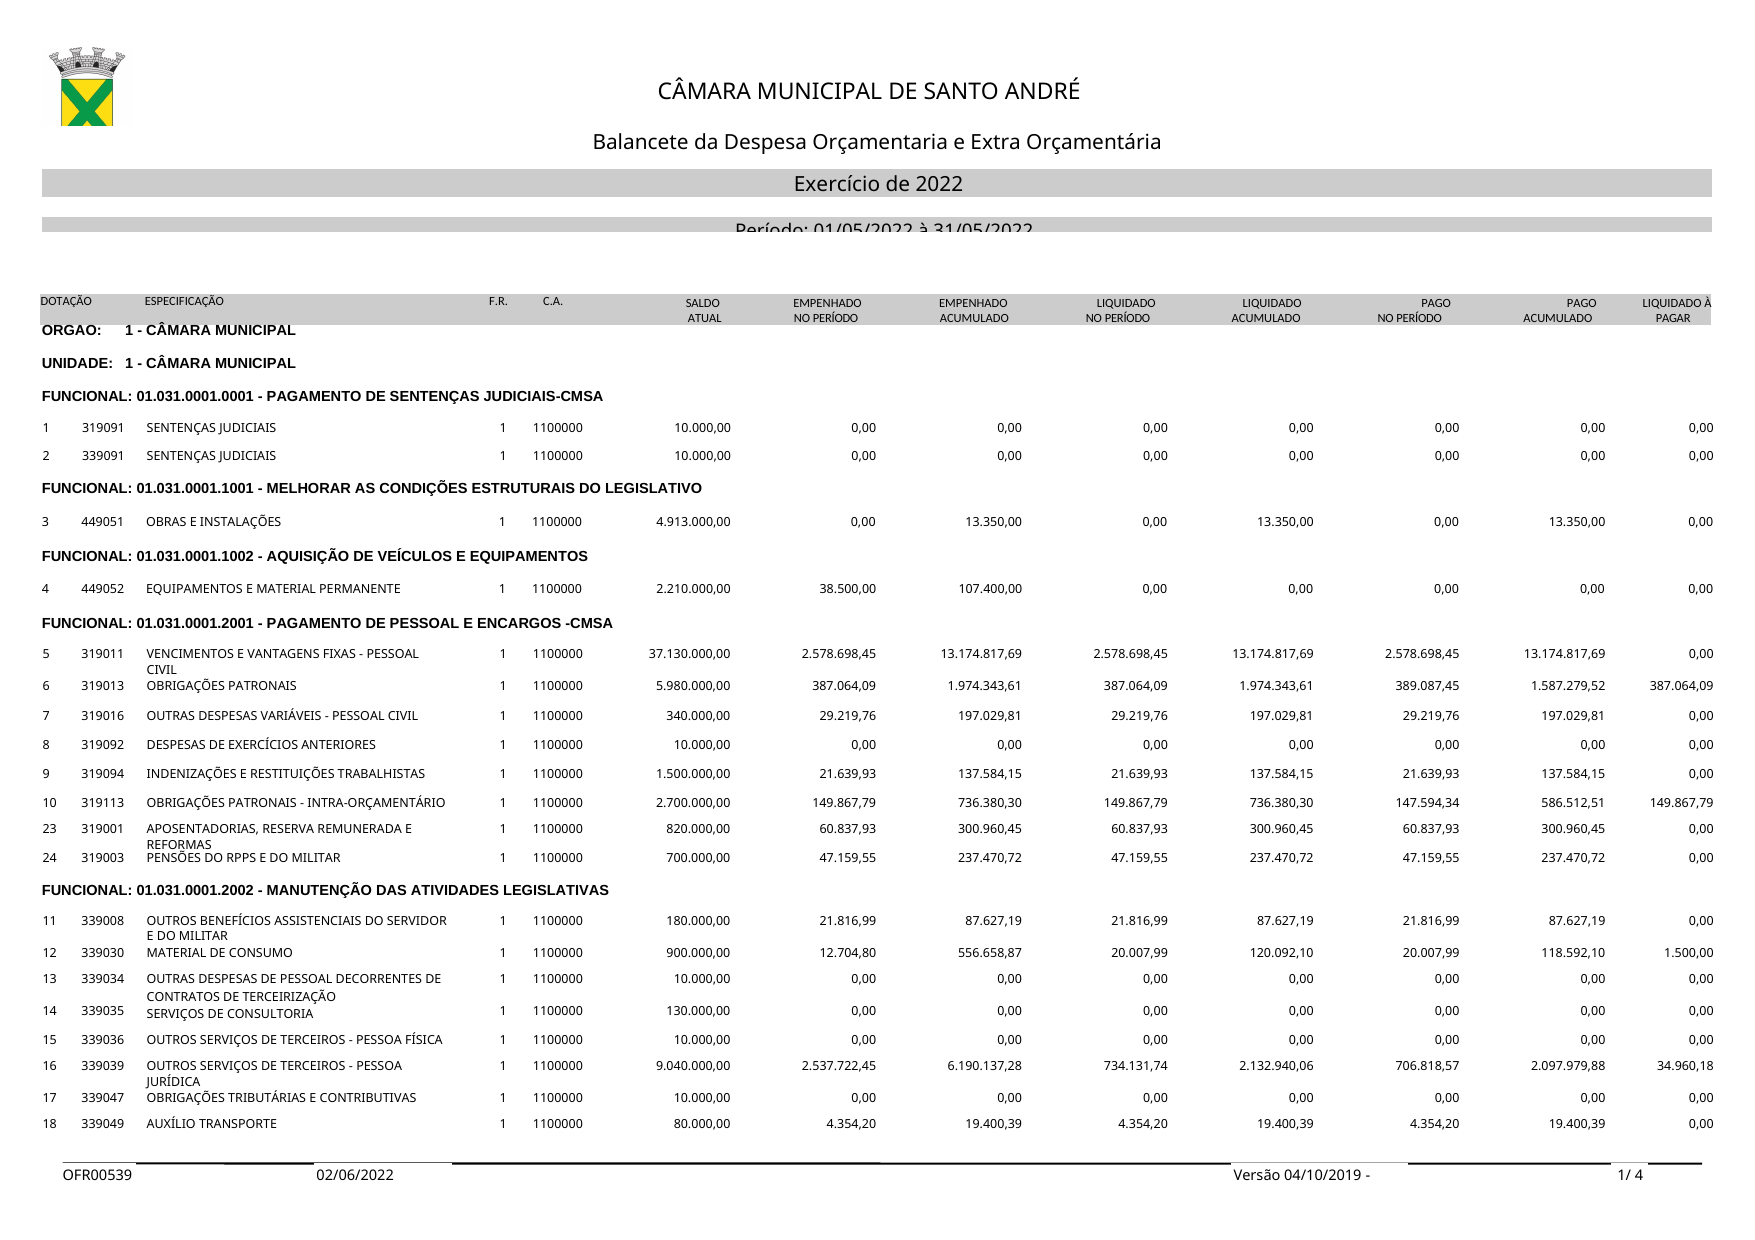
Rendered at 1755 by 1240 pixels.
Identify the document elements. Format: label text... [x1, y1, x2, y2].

table_cell 20.007,99 [1355, 930, 1495, 966]
table_cell 339047 [69, 1075, 135, 1112]
table_cell 197.029,81 [1200, 700, 1349, 729]
table_cell 10.000,00 [628, 443, 791, 464]
table_cell 1.974.343,61 [908, 663, 1058, 699]
table_cell 15 [39, 1024, 69, 1053]
table_cell 10.000,00 [615, 729, 766, 758]
table_header 13.174.817,69 [1491, 649, 1627, 663]
table_cell 9.040.000,00 [619, 1053, 766, 1075]
table_header 0,00 [791, 421, 936, 443]
table_cell 1100000 [519, 729, 615, 758]
table_cell 0,00 [1627, 729, 1716, 758]
table_header 21.816,99 [766, 915, 912, 929]
table_cell 0,00 [1374, 443, 1520, 464]
table_cell 47.159,55 [1349, 838, 1491, 867]
table_cell 339034 [69, 966, 135, 988]
table_cell OUTRAS DESPESAS DE PESSOAL DECORRENTES DE [135, 966, 486, 988]
table_cell 2 339091 SENTENÇAS JUDICIAIS [39, 443, 393, 464]
table_cell 19.400,39 [1495, 1112, 1631, 1133]
table_cell 0,00 [1631, 1112, 1716, 1133]
table_header 0,00 [1082, 421, 1228, 443]
table_cell 6.190.137,28 [912, 1053, 1063, 1075]
table_cell 0,00 [1647, 443, 1716, 464]
table_cell 0,00 [1631, 1024, 1716, 1053]
table_cell 23 [39, 816, 69, 838]
table_cell 9 [39, 758, 69, 787]
table_cell 319001 [69, 816, 135, 838]
table_cell 1 [480, 787, 519, 816]
table_cell 0,00 [1082, 443, 1228, 464]
table_cell 0,00 [1204, 1024, 1354, 1053]
table_cell 2.132.940,06 [1204, 1053, 1354, 1075]
text UNIDADE: 1 - CÂMARA MUNICIPAL [42, 354, 1727, 371]
table_cell 340.000,00 [615, 700, 766, 729]
text FUNCIONAL: 01.031.0001.1002 - AQUISIÇÃO DE VEÍCULOS E EQUIPAMENTOS [42, 547, 1727, 564]
text FUNCIONAL: 01.031.0001.1001 - MELHORAR AS CONDIÇÕES ESTRUTURAIS DO LEGISLATIVO [42, 479, 1727, 496]
table_cell 0,00 [766, 988, 912, 1024]
table_cell 734.131,74 [1063, 1053, 1203, 1075]
table_cell 387.064,09 [766, 663, 908, 699]
table_cell 14 [39, 988, 69, 1024]
table_header 2.578.698,45 [766, 649, 908, 663]
table_cell 0,00 [1627, 838, 1716, 867]
table_cell 1100000 [519, 758, 615, 787]
table_cell 1 [486, 966, 519, 988]
table_cell 1 [486, 1024, 519, 1053]
table_cell CONTRATOS DE TERCEIRIZAÇÃO SERVIÇOS DE CONSULTORIA [135, 988, 486, 1024]
table_cell 2.537.722,45 [766, 1053, 912, 1075]
table_cell 0,00 [1495, 966, 1631, 988]
table_cell 0,00 [1063, 1075, 1203, 1112]
table_header 1100000 [519, 915, 619, 929]
table_cell 237.470,72 [1491, 838, 1627, 867]
text 4 449052 EQUIPAMENTOS E MATERIAL PERMANENTE 1 1100000 2.210.000,00 38.500,00 107.400,00 0,00 0,00 0,00 0,00 0,00 [42, 581, 1727, 598]
table_cell 147.594,34 [1349, 787, 1491, 816]
table_cell DESPESAS DE EXERCÍCIOS ANTERIORES [135, 729, 480, 758]
table_cell 0,00 [1063, 1024, 1203, 1053]
table_cell 319003 [69, 838, 135, 867]
table_cell 20.007,99 [1063, 930, 1203, 966]
table_cell 820.000,00 [615, 816, 766, 838]
table_cell 10.000,00 [619, 1024, 766, 1053]
table_cell 19.400,39 [1204, 1112, 1354, 1133]
table_cell 10.000,00 [619, 966, 766, 988]
table_cell JURÍDICA OBRIGAÇÕES TRIBUTÁRIAS E CONTRIBUTIVAS [135, 1075, 486, 1112]
table_cell 1 [486, 988, 519, 1024]
table_cell 1100000 [519, 1024, 619, 1053]
table_cell 24 [39, 838, 69, 867]
table_cell 736.380,30 [908, 787, 1058, 816]
table_cell 1100000 [519, 838, 615, 867]
table_header 0,00 [1520, 421, 1647, 443]
table_cell 387.064,09 [1627, 663, 1716, 699]
table_cell 1100000 [519, 700, 615, 729]
table_cell 29.219,76 [1058, 700, 1200, 729]
table_cell 0,00 [912, 988, 1063, 1024]
table_cell 389.087,45 [1349, 663, 1491, 699]
table_cell 1.500,00 [1631, 930, 1716, 966]
table_cell 0,00 [1355, 1024, 1495, 1053]
table_cell 0,00 [936, 443, 1082, 464]
table_cell 0,00 [1495, 1024, 1631, 1053]
table_cell 118.592,10 [1495, 930, 1631, 966]
table_cell 149.867,79 [1627, 787, 1716, 816]
table_cell 0,00 [1631, 966, 1716, 988]
table_cell 1 [480, 663, 519, 699]
table_header 339008 [69, 915, 135, 929]
table_cell 2.097.979,88 [1495, 1053, 1631, 1075]
table_cell 2.700.000,00 [615, 787, 766, 816]
table_cell 0,00 [1495, 988, 1631, 1024]
table_cell 12.704,80 [766, 930, 912, 966]
table_header 37.130.000,00 [615, 649, 766, 663]
table_cell 0,00 [1355, 988, 1495, 1024]
table_cell 237.470,72 [1200, 838, 1349, 867]
table_cell 706.818,57 [1355, 1053, 1495, 1075]
table_cell 60.837,93 [766, 816, 908, 838]
table_cell 300.960,45 [908, 816, 1058, 838]
table_cell 0,00 [1520, 443, 1647, 464]
table_cell 1 [486, 1112, 519, 1133]
table_cell 1 [486, 930, 519, 966]
table_cell 29.219,76 [766, 700, 908, 729]
table_header 21.816,99 [1355, 915, 1495, 929]
table_cell 0,00 [791, 443, 936, 464]
table_cell 6 [39, 663, 69, 699]
table_cell 21.639,93 [766, 758, 908, 787]
table_cell 1.587.279,52 [1491, 663, 1627, 699]
table_cell 0,00 [1631, 988, 1716, 1024]
table_header 0,00 [1374, 421, 1520, 443]
table_cell 1100000 [519, 1112, 619, 1133]
table_cell 7 [39, 700, 69, 729]
table_cell 1 [486, 1053, 519, 1075]
table_cell 8 [39, 729, 69, 758]
table_header 1 319091 SENTENÇAS JUDICIAIS [39, 421, 393, 443]
table_cell 60.837,93 [1349, 816, 1491, 838]
table_cell 0,00 [912, 1075, 1063, 1112]
table_cell 0,00 [766, 1024, 912, 1053]
table_cell 0,00 [1228, 443, 1374, 464]
table_cell 149.867,79 [1058, 787, 1200, 816]
table_cell 4.354,20 [1355, 1112, 1495, 1133]
table_cell 319113 [69, 787, 135, 816]
table_header 87.627,19 [912, 915, 1063, 929]
table_cell 10 [39, 787, 69, 816]
table_header OUTROS BENEFÍCIOS ASSISTENCIAIS DO SERVIDOR [135, 915, 486, 929]
table_cell 0,00 [1627, 700, 1716, 729]
table_cell 149.867,79 [766, 787, 908, 816]
table_cell 0,00 [908, 729, 1058, 758]
table_cell 339035 [69, 988, 135, 1024]
table_cell 0,00 [1200, 729, 1349, 758]
table_header 2.578.698,45 [1349, 649, 1491, 663]
table_cell 10.000,00 [619, 1075, 766, 1112]
table_cell 0,00 [766, 1075, 912, 1112]
table_cell 586.512,51 [1491, 787, 1627, 816]
table_cell 137.584,15 [1491, 758, 1627, 787]
text FUNCIONAL: 01.031.0001.0001 - PAGAMENTO DE SENTENÇAS JUDICIAIS-CMSA [42, 388, 1727, 404]
table_header 319011 [69, 649, 135, 663]
table_cell 18 [39, 1112, 69, 1133]
table_cell OUTROS SERVIÇOS DE TERCEIROS - PESSOA FÍSICA [135, 1024, 486, 1053]
table_cell 1100000 [519, 663, 615, 699]
table_header 10.000,00 [628, 421, 791, 443]
table_cell 1 [480, 729, 519, 758]
table_header 0,00 [1627, 649, 1716, 663]
table_header 0,00 [1647, 421, 1716, 443]
table_cell 21.639,93 [1349, 758, 1491, 787]
table_cell 0,00 [1063, 966, 1203, 988]
table_cell 0,00 [1204, 966, 1354, 988]
table_cell 0,00 [1631, 1075, 1716, 1112]
table_cell 1 [480, 700, 519, 729]
table_cell 1.974.343,61 [1200, 663, 1349, 699]
table_cell 300.960,45 [1491, 816, 1627, 838]
table_cell 0,00 [1063, 988, 1203, 1024]
table_cell 319016 [69, 700, 135, 729]
table_cell 5.980.000,00 [615, 663, 766, 699]
table_cell 13 [39, 966, 69, 988]
table_cell 21.639,93 [1058, 758, 1200, 787]
table_cell 0,00 [912, 1024, 1063, 1053]
table_cell 12 [39, 930, 69, 966]
table_cell 237.470,72 [908, 838, 1058, 867]
table_header 1 [486, 915, 519, 929]
table_cell 556.658,87 [912, 930, 1063, 966]
table_cell 34.960,18 [1631, 1053, 1716, 1075]
table_header 13.174.817,69 [1200, 649, 1349, 663]
table_cell APOSENTADORIAS, RESERVA REMUNERADA E [135, 816, 480, 838]
table_cell 1100000 [519, 816, 615, 838]
table_cell 47.159,55 [1058, 838, 1200, 867]
table_cell 0,00 [1058, 729, 1200, 758]
table_cell 1100000 [519, 1053, 619, 1075]
table_cell 1100000 [519, 966, 619, 988]
table_cell CIVIL OBRIGAÇÕES PATRONAIS [135, 663, 480, 699]
table_header 87.627,19 [1204, 915, 1354, 929]
table_cell 339049 [69, 1112, 135, 1133]
table_cell 0,00 [912, 966, 1063, 988]
table_cell 19.400,39 [912, 1112, 1063, 1133]
table_header VENCIMENTOS E VANTAGENS FIXAS - PESSOAL [135, 649, 480, 663]
table_cell OUTRAS DESPESAS VARIÁVEIS - PESSOAL CIVIL [135, 700, 480, 729]
table_cell 17 [39, 1075, 69, 1112]
table_cell 339039 [69, 1053, 135, 1075]
table_cell 700.000,00 [615, 838, 766, 867]
table_cell 0,00 [1204, 1075, 1354, 1112]
table_cell 387.064,09 [1058, 663, 1200, 699]
table_cell 300.960,45 [1200, 816, 1349, 838]
table_cell 1100000 [519, 787, 615, 816]
table_cell 0,00 [1355, 966, 1495, 988]
table_cell 0,00 [766, 966, 912, 988]
table_header 2.578.698,45 [1058, 649, 1200, 663]
table_cell 1100000 [519, 1075, 619, 1112]
table_header 87.627,19 [1495, 915, 1631, 929]
table_cell 4.354,20 [766, 1112, 912, 1133]
table_cell 16 [39, 1053, 69, 1075]
table_cell 339036 [69, 1024, 135, 1053]
table_cell 1100000 [519, 930, 619, 966]
table_cell 1100000 [519, 988, 619, 1024]
table_cell 319013 [69, 663, 135, 699]
table_cell 1.500.000,00 [615, 758, 766, 787]
table_cell 29.219,76 [1349, 700, 1491, 729]
table_cell 0,00 [1355, 1075, 1495, 1112]
text 3 449051 OBRAS E INSTALAÇÕES 1 1100000 4.913.000,00 0,00 13.350,00 0,00 13.350,00 0,00 13.350,00 0,00 [42, 513, 1727, 530]
text FUNCIONAL: 01.031.0001.2002 - MANUTENÇÃO DAS ATIVIDADES LEGISLATIVAS [42, 882, 1727, 898]
table_cell 197.029,81 [1491, 700, 1627, 729]
table_cell 1 [480, 816, 519, 838]
table_cell 0,00 [1627, 816, 1716, 838]
table_cell OBRIGAÇÕES PATRONAIS - INTRA-ORÇAMENTÁRIO [135, 787, 480, 816]
table_cell 4.354,20 [1063, 1112, 1203, 1133]
table_cell 319094 [69, 758, 135, 787]
text FUNCIONAL: 01.031.0001.2001 - PAGAMENTO DE PESSOAL E ENCARGOS -CMSA [42, 615, 1727, 632]
text ORGAO: 1 - CÂMARA MUNICIPAL [42, 324, 1727, 338]
table_cell 1 [480, 838, 519, 867]
table_cell 0,00 [1495, 1075, 1631, 1112]
table_cell E DO MILITAR MATERIAL DE CONSUMO [135, 930, 486, 966]
table_cell 120.092,10 [1204, 930, 1354, 966]
table_header 1 [480, 649, 519, 663]
table_cell 80.000,00 [619, 1112, 766, 1133]
table_header 21.816,99 [1063, 915, 1203, 929]
table_cell 197.029,81 [908, 700, 1058, 729]
table_cell 339030 [69, 930, 135, 966]
table_header 1100000 [519, 421, 628, 443]
table_header 11 [39, 915, 69, 929]
table_cell REFORMAS PENSÕES DO RPPS E DO MILITAR [135, 838, 480, 867]
table_header 5 [39, 649, 69, 663]
table_cell 736.380,30 [1200, 787, 1349, 816]
table_header 0,00 [936, 421, 1082, 443]
table_header 180.000,00 [619, 915, 766, 929]
table_header 1 [393, 421, 519, 443]
table_cell 1100000 [519, 443, 628, 464]
table_cell 0,00 [766, 729, 908, 758]
table_cell 130.000,00 [619, 988, 766, 1024]
table_cell 1 [486, 1075, 519, 1112]
table_header 0,00 [1631, 915, 1716, 929]
table_cell OUTROS SERVIÇOS DE TERCEIROS - PESSOA [135, 1053, 486, 1075]
table_cell 0,00 [1491, 729, 1627, 758]
table_cell 0,00 [1627, 758, 1716, 787]
table_cell AUXÍLIO TRANSPORTE [135, 1112, 486, 1133]
table_header 0,00 [1228, 421, 1374, 443]
table_cell 47.159,55 [766, 838, 908, 867]
table_header 1100000 [519, 649, 615, 663]
table_cell 1 [393, 443, 519, 464]
table_cell 60.837,93 [1058, 816, 1200, 838]
table_cell 1 [480, 758, 519, 787]
table_cell 137.584,15 [1200, 758, 1349, 787]
table_header 13.174.817,69 [908, 649, 1058, 663]
table_cell 137.584,15 [908, 758, 1058, 787]
table_cell 0,00 [1204, 988, 1354, 1024]
table_cell 319092 [69, 729, 135, 758]
table_cell 0,00 [1349, 729, 1491, 758]
table_cell INDENIZAÇÕES E RESTITUIÇÕES TRABALHISTAS [135, 758, 480, 787]
table_cell 900.000,00 [619, 930, 766, 966]
